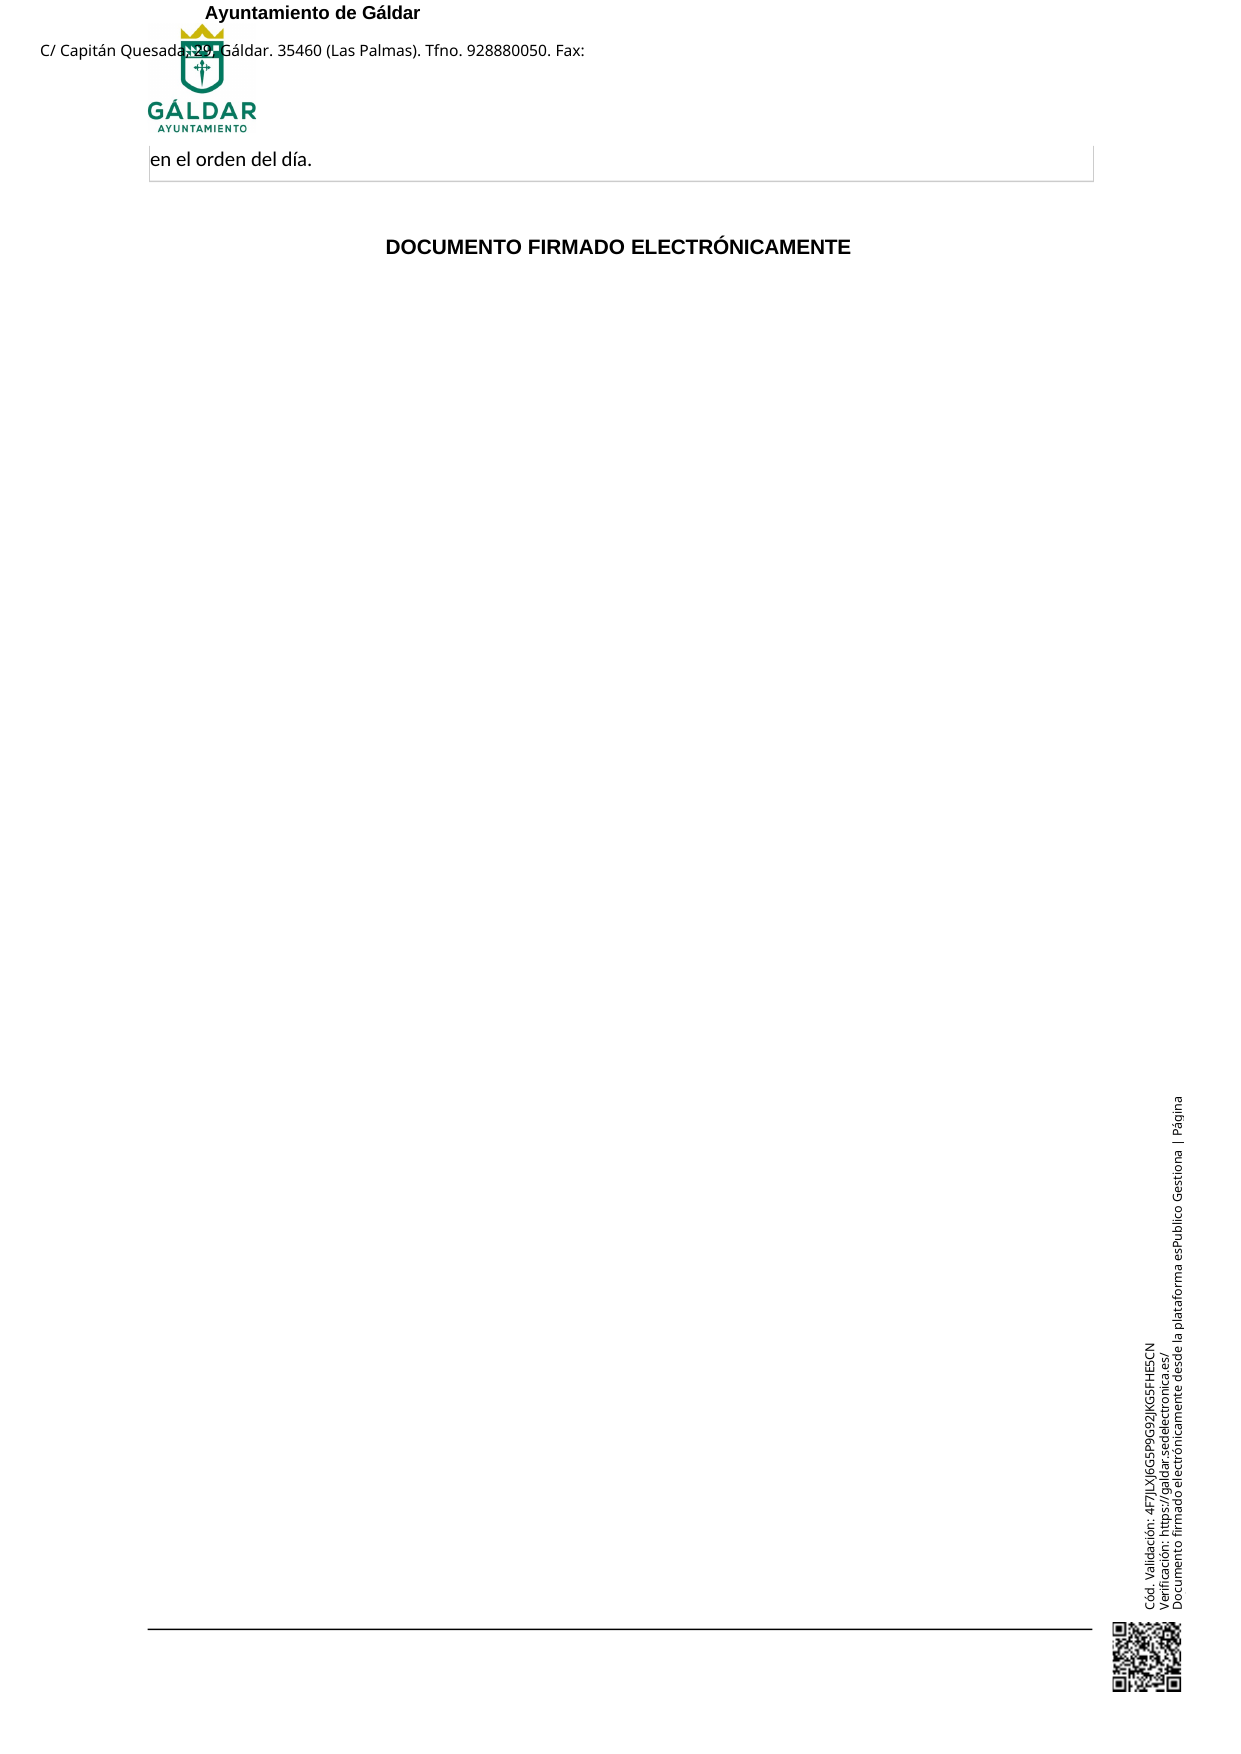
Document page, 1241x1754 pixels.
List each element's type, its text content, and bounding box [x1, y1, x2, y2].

text Verificación: https://galdar.sedelectronica.es/ [1158, 1091, 1170, 1612]
text DOCUMENTO FIRMADO ELECTRÓNICAMENTE [385, 235, 1105, 259]
text Documento firmado electrónicamente desde la plataforma esPublico Gestiona | Página 2 de 2 [1170, 1091, 1186, 1612]
text Cód. Validación: 4F7JLXJ6G5P9G92JKG5FHE5CN [1143, 1091, 1156, 1612]
picture [1112, 1622, 1182, 1692]
picture [147, 23, 257, 133]
